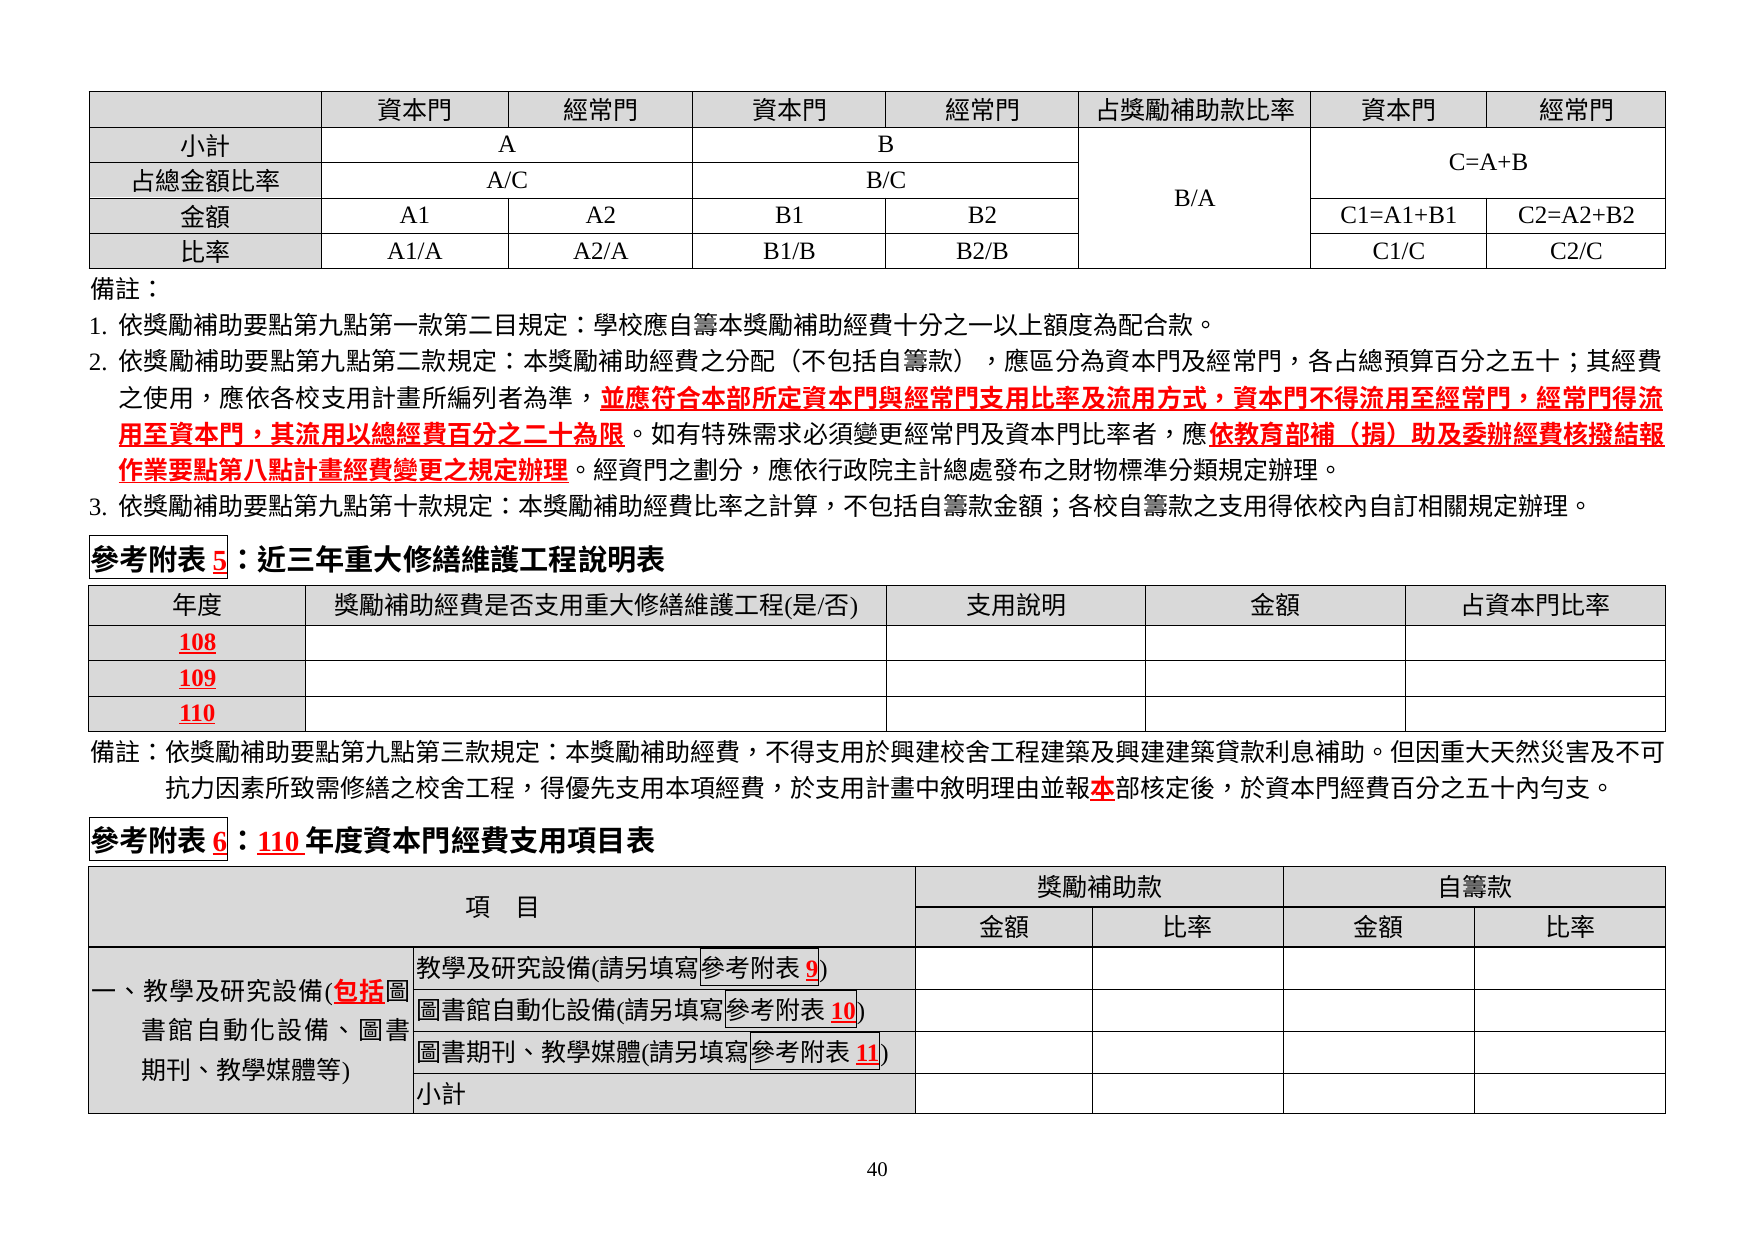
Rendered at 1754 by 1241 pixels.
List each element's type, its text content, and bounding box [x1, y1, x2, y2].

table_cell C1=A1+B1 [1311, 199, 1486, 233]
table_cell 經常門 [886, 92, 1078, 127]
table_cell [887, 697, 1145, 731]
table_cell B2 [886, 199, 1078, 233]
table_cell 資本門 [322, 92, 508, 127]
table_cell [1284, 990, 1474, 1031]
table_cell [887, 661, 1145, 696]
table_cell 占總金額比率 [90, 163, 321, 197]
table_header 支用說明 [887, 586, 1145, 625]
table_cell 金額 [916, 908, 1092, 946]
table_cell 圖書期刊、教學媒體(請另填寫參考附表11) [414, 1032, 915, 1073]
table_cell 109 [89, 661, 305, 696]
table_cell B2/B [886, 234, 1078, 268]
list 依獎勵補助要點第九點第一款第二目規定：學校應自籌本獎勵補助經費十分之一以上額度為配合款。 [89, 306, 1665, 342]
table_cell [916, 1074, 1092, 1113]
table_cell [1475, 1074, 1665, 1113]
table_cell 比率 [1475, 908, 1665, 946]
table_cell [306, 661, 886, 696]
table_cell [1284, 1032, 1474, 1073]
table_cell [1093, 948, 1283, 989]
table_cell A1/A [322, 234, 508, 268]
table_header 金額 [1146, 586, 1405, 625]
table_cell A [322, 128, 692, 162]
table_cell B [693, 128, 1078, 162]
text 參考附表6：110年度資本門經費支用項目表 [228, 823, 1665, 859]
table_cell 經常門 [509, 92, 692, 127]
table_cell [1475, 990, 1665, 1031]
table_cell [916, 948, 1092, 989]
table_cell [1146, 661, 1405, 696]
text 參考附表5：近三年重大修繕維護工程說明表 [90, 542, 227, 577]
table_cell 110 [89, 697, 305, 731]
table_cell A/C [322, 163, 692, 197]
table_cell [1284, 1074, 1474, 1113]
table_cell [306, 626, 886, 660]
table_cell C1/C [1311, 234, 1486, 268]
table_header 項 目 [89, 867, 915, 946]
table_cell [1093, 1032, 1283, 1073]
text 備註：依獎勵補助要點第九點第三款規定：本獎勵補助經費，不得支用於興建校舍工程建築及興建建築貸款利息補助。但因重大天然災害及不可抗力因素所致需修繕之校舍工程，得優先支用本項經費，於支用計畫中敘明理由並報本部核定後，於資本門經費百分之五十內勻支。 [90, 732, 1665, 804]
table_cell [1475, 948, 1665, 989]
table_cell C2=A2+B2 [1487, 199, 1665, 233]
table_cell [1146, 626, 1405, 660]
table_cell 資本門 [693, 92, 885, 127]
table_cell C=A+B [1311, 128, 1665, 197]
table_cell 金額 [1284, 908, 1474, 946]
table_header 獎勵補助經費是否支用重大修繕維護工程(是/否) [306, 586, 886, 625]
table_cell A2 [509, 199, 692, 233]
list 依獎勵補助要點第九點第二款規定：本獎勵補助經費之分配（不包括自籌款），應區分為資本門及經常門，各占總預算百分之五十；其經費之使用，應依各校支用計畫所編列者為準，並應符合本部所定資本門與經常門支用比率及流用方式，資本門不得流用至經常門，經常門得流用至資本門，其流用以總經費百分之二十為限。如有特殊需求必須變更經常門及資本門比率者，應依教育部補（捐）助及委辦經費核撥結報作業要點第八點計畫經費變更之規定辦理。經資門之劃分，應依行政院主計總處發布之財物標準分類規定辦理。 [89, 342, 1665, 487]
table_cell 圖書館自動化設備(請另填寫參考附表10) [414, 990, 915, 1031]
table_cell [1406, 697, 1665, 731]
table_cell 108 [89, 626, 305, 660]
text 參考附表5：近三年重大修繕維護工程說明表 [228, 542, 1665, 577]
table_cell 教學及研究設備(請另填寫參考附表9) [414, 948, 915, 989]
table_cell A1 [322, 199, 508, 233]
table_cell B1 [693, 199, 885, 233]
table_cell B/A [1079, 128, 1310, 268]
table_cell [1475, 1032, 1665, 1073]
table_header [90, 92, 321, 127]
table_cell A2/A [509, 234, 692, 268]
table_header 年度 [89, 586, 305, 625]
list 依獎勵補助要點第九點第十款規定：本獎勵補助經費比率之計算，不包括自籌款金額；各校自籌款之支用得依校內自訂相關規定辦理。 [89, 487, 1665, 523]
table_cell 一、教學及研究設備(包括圖書館自動化設備、圖書期刊、教學媒體等) [89, 948, 413, 1113]
table_cell 金額 [90, 199, 321, 233]
table_header 自籌款 [1284, 867, 1665, 906]
table_cell 資本門 [1311, 92, 1486, 127]
table_cell 比率 [90, 234, 321, 268]
table_cell [887, 626, 1145, 660]
table_cell B1/B [693, 234, 885, 268]
table_cell 小計 [90, 128, 321, 162]
table_cell [1406, 626, 1665, 660]
table_cell 小計 [414, 1074, 915, 1113]
text 參考附表6：110年度資本門經費支用項目表 [90, 823, 227, 859]
text 備註： [90, 269, 1665, 306]
table_cell [1093, 1074, 1283, 1113]
table_cell 經常門 [1487, 92, 1665, 127]
table_cell [1146, 697, 1405, 731]
table_cell 占獎勵補助款比率 [1079, 92, 1310, 127]
table_cell [1093, 990, 1283, 1031]
table_cell [916, 1032, 1092, 1073]
table_cell [1284, 948, 1474, 989]
table_header 獎勵補助款 [916, 867, 1283, 906]
table_header 占資本門比率 [1406, 586, 1665, 625]
table_cell [1406, 661, 1665, 696]
table_cell [306, 697, 886, 731]
table_cell [916, 990, 1092, 1031]
table_cell C2/C [1487, 234, 1665, 268]
table_cell B/C [693, 163, 1078, 197]
table_cell 比率 [1093, 908, 1283, 946]
